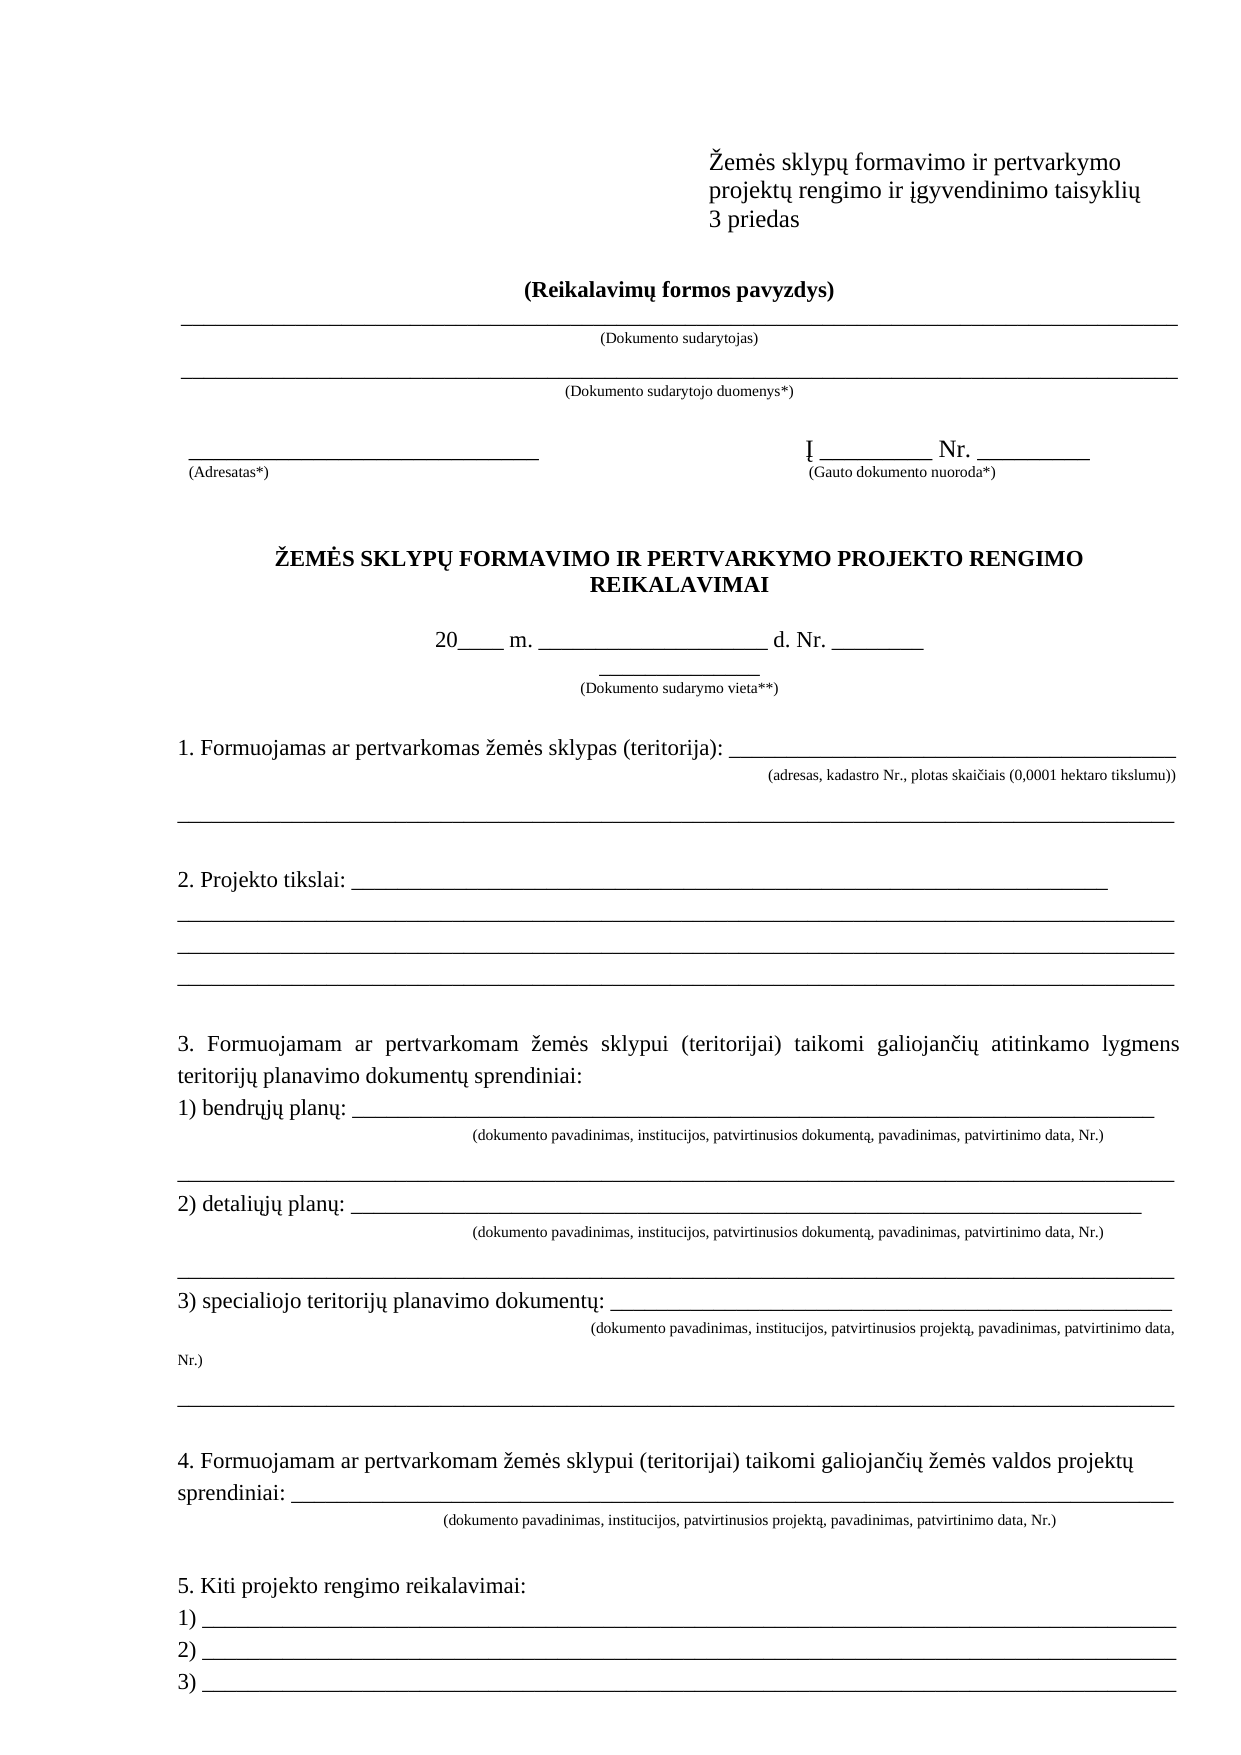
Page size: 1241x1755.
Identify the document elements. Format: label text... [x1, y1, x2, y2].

text 1) _____________________________________________________________________________________ [177, 1604, 1181, 1631]
text _______________________________________________________________________________________ [177, 1158, 1181, 1185]
text _______________________________________________________________________________________ [177, 931, 1181, 957]
table_header Į _________ Nr. _________ (Gauto dokumento nuoroda*) [794, 434, 1207, 492]
text (Reikalavimų formos pavyzdys) [177, 276, 1181, 303]
text _______________________________________________________________________________________ [177, 898, 1181, 925]
text 3) specialiojo teritorijų planavimo dokumentų: _________________________________________________ [177, 1287, 1181, 1313]
text sprendiniai: _____________________________________________________________________________ [177, 1479, 1181, 1506]
text (dokumento pavadinimas, institucijos, patvirtinusios dokumentą, pavadinimas, patvirtinimo data, Nr.) [177, 1222, 1181, 1249]
text 2. Projekto tikslai: __________________________________________________________________ [177, 866, 1181, 893]
text _______________________________________________________________________________________ [177, 355, 1181, 382]
text 20____ m. ____________________ d. Nr. ________ [177, 626, 1181, 652]
text _______________________________________________________________________________________ [177, 799, 1181, 825]
text Žemės sklypų formavimo ir pertvarkymo projektų rengimo ir įgyvendinimo taisyklių [709, 147, 1181, 204]
text 5. Kiti projekto rengimo reikalavimai: [177, 1572, 1181, 1598]
text (adresas, kadastro Nr., plotas skaičiais (0,0001 hektaro tikslumu)) [177, 766, 1181, 793]
text 4. Formuojamam ar pertvarkomam žemės sklypui (teritorijai) taikomi galiojančių žemės valdos projektų [177, 1447, 1181, 1473]
table_header [550, 434, 794, 492]
text 3. Formuojamam ar pertvarkomam žemės sklypui (teritorijai) taikomi galiojančių atitinkamo lygmens teritorijų planavimo dokumentų sprendiniai: [177, 1030, 1181, 1088]
text ŽEMĖS SKLYPŲ FORMAVIMO IR PERTVARKYMO PROJEKTO RENGIMO [177, 544, 1181, 571]
text (Dokumento sudarytojo duomenys*) [177, 382, 1181, 408]
text 2) detaliųjų planų: _____________________________________________________________________ [177, 1190, 1181, 1217]
text _______________________________________________________________________________________ [177, 1383, 1181, 1409]
text REIKALAVIMAI [177, 571, 1181, 597]
text ______________ [177, 652, 1181, 679]
text _______________________________________________________________________________________ [177, 303, 1181, 329]
text _______________________________________________________________________________________ [177, 963, 1181, 989]
text 2) _____________________________________________________________________________________ [177, 1636, 1181, 1663]
text 1) bendrųjų planų: ______________________________________________________________________ [177, 1094, 1181, 1121]
table_header ____________________________ (Adresatas*) [177, 434, 550, 492]
text (dokumento pavadinimas, institucijos, patvirtinusios projektą, pavadinimas, patvirtinimo data, Nr.) [177, 1319, 1181, 1377]
text 3 priedas [709, 204, 1181, 233]
text _______________________________________________________________________________________ [177, 1254, 1181, 1281]
text 3) _____________________________________________________________________________________ [177, 1668, 1181, 1695]
text (dokumento pavadinimas, institucijos, patvirtinusios projektą, pavadinimas, patvirtinimo data, Nr.) [177, 1511, 1181, 1538]
text (Dokumento sudarymo vieta**) [177, 679, 1181, 705]
text 1. Formuojamas ar pertvarkomas žemės sklypas (teritorija): _______________________________________ [177, 734, 1181, 760]
text (dokumento pavadinimas, institucijos, patvirtinusios dokumentą, pavadinimas, patvirtinimo data, Nr.) [177, 1126, 1181, 1153]
text (Dokumento sudarytojas) [177, 329, 1181, 355]
